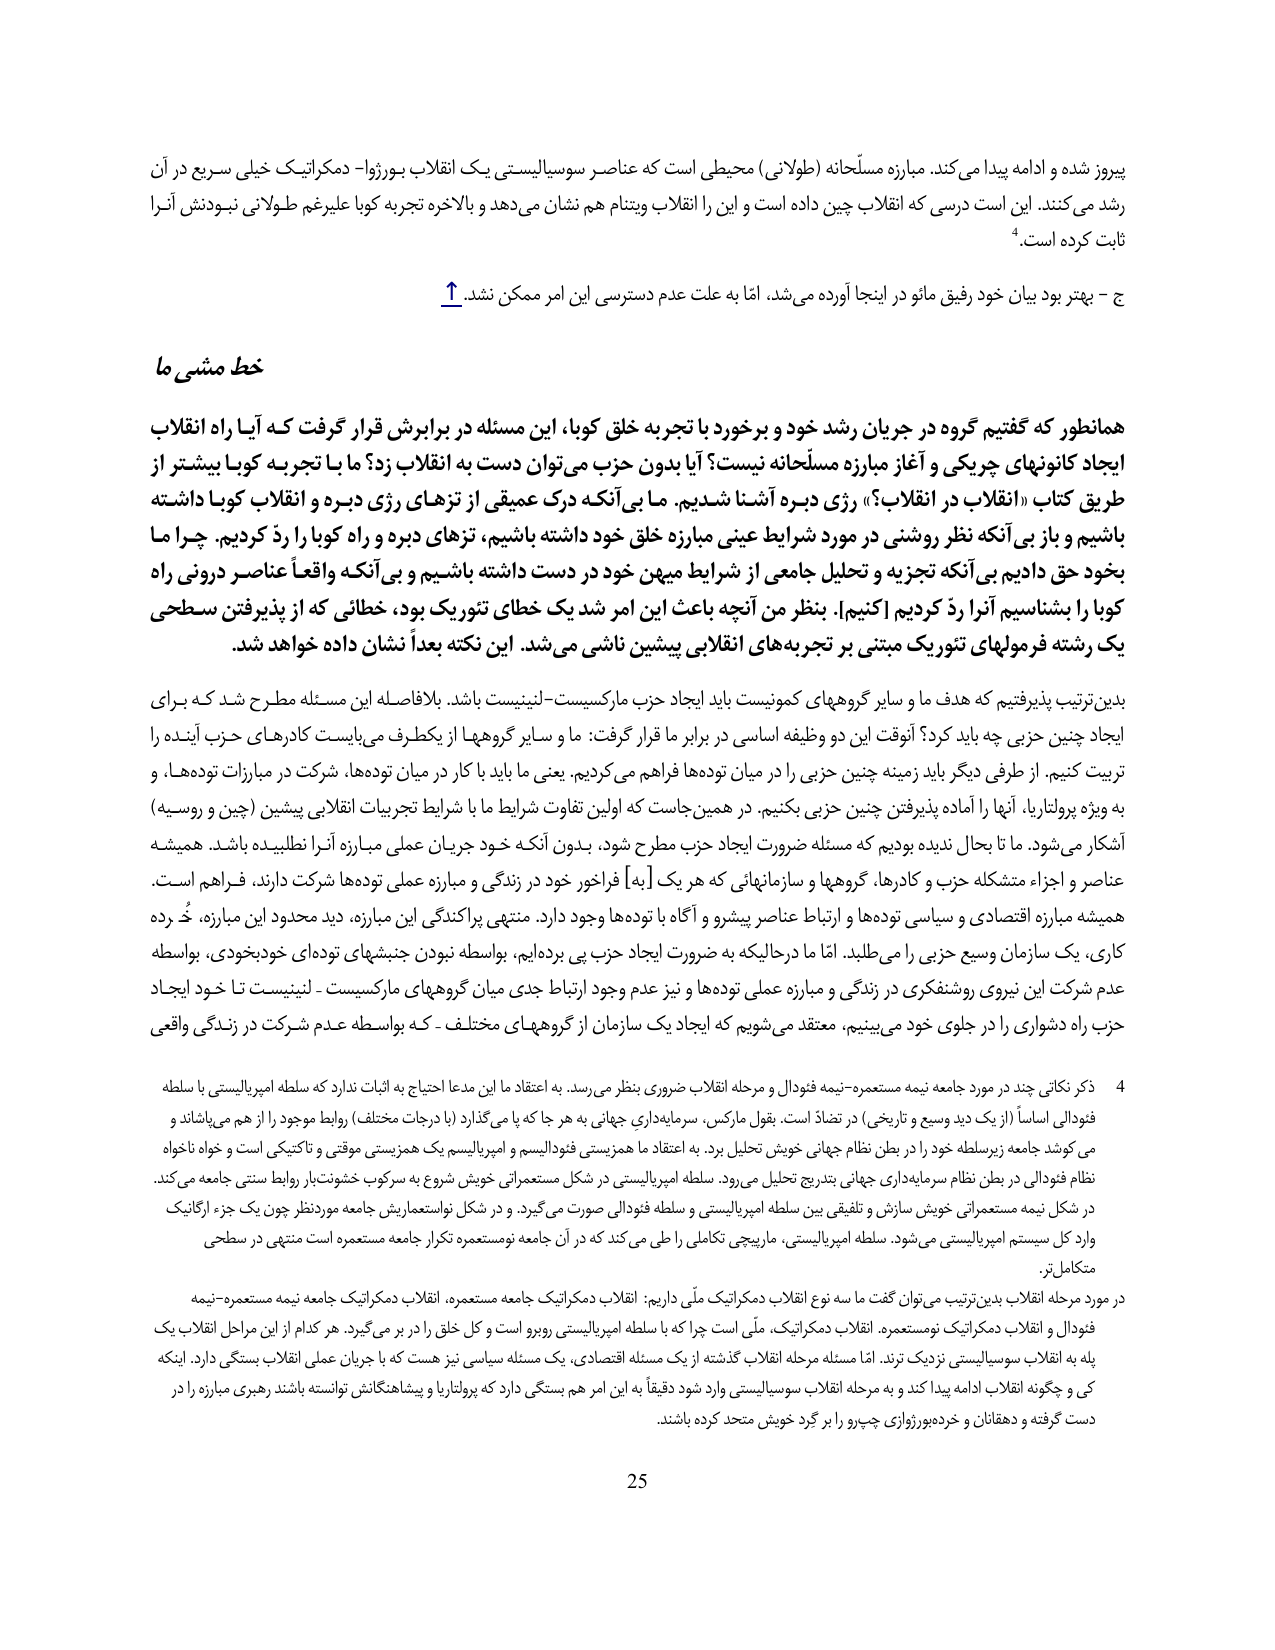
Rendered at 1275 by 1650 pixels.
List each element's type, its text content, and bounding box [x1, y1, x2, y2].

text ذکر نکاتی چند در مورد جامعه نیمه مستعمره-نیمه فئودال و مرحله انقلاب ضروری بنظر می‌رسد. به اعتقاد ما این مدعا احتیاج به اثبات ندارد که سلطه امپریالیستی با سلطه فئودالی اساساً (از یک دید وسیع و تاریخی) در تضادّ است. بقول مارکس، سرمایه‌داری‌ِ جهانی به هر جا که پا می‌گذارد (با درجات مختلف) روابط موجود را از هم می‌پاشاند و می‌کوشد جامعه زیرسلطه خود را در بطن نظام جهانی خویش تحلیل برد. به اعتقاد ما همزیستی فئودالیسم و امپریالیسم یک همزیستی موقتی و تاکتیکی است و خواه ناخواه نظام فئودالی در بطن نظام سرمایه‌داری جهانی بتدریج تحلیل می‌رود. سلطه امپریالیستی در شکل مستعمراتی خویش شروع به سرکوب خشونت‌بار روابط سنتی جامعه می‌کند. در شکل نیمه مستعمراتی خویش سازش و تلفیقی بین سلطه امپریالیستی و سلطه فئودالی صورت می‌گیرد. و در شکل نواستعماریش جامعه موردنظر چون یک جزء ارگانیک وارد کل سیستم امپریالیستی می‌شود. سلطه امپریالیستی، مارپیچی تکاملی را طی می‌کند که در آن جامعه نومستعمره تکرار جامعه مستعمره است منتهی در سطحی متکامل‌تر. [150, 1073, 1125, 1283]
subtitle خط مشی ما [150, 346, 1125, 388]
text ج - بهتر بود بیان خود رفیق مائو در اینجا آورده می‌شد، امّا به علت عدم دسترسی این امر ممکن نشد.↑ [150, 276, 1125, 312]
text در واقع مبارزه انقلابی خلق ما در طی نیم قرن اخیر، مواجه بوده با یک قدرت دولتی که در جریان سلطه روزافزون امپریالیسم بیش از پیش بورژوائی شده است. در اثر وابستگیِ سیاسیِ فئودالیسم به حاکمیت امپریالیستی همیشه مبارزه با فئودالیسم، وابسته به مبارزه ضدامپریالیستی خلق ما بوده است. بدین‌ترتیب هر چه فئودالیسم بعنوان یک شیوه تولید عقب‌تر نشسته است و بنابراین هر چه دولت ماهیتاً و صوراً بورژوائی‌تر شده است، عناصر سوسیالیستی انقلاب اهمیّت بیشتری پیدا کرده، مبارزه با سلطه سرمایه جهانی بیشتر به مبارزه با خود سرمایه مبدل شده و لزوم رهبری پرولتری بیشتر آشکار شده است. از آنجا که اصلاحات ارضی در جهت منافع دهقانان کار نکرده، هنوز هم مثلاً شعار «زمین به کسانی که روی آن کار می‌کنند باید بطور رایگان تعلق بگیرد» و «لغو هر‌گونه باج دولتی»، شعار اساسی انقلاب برای دهقانان است. در حقیقت با توجه به پایگاه محدود و بیش از پیش محدودشونده حاکمیت امپریالیسم، و بنابراین تکیه هر چه بیشتر آن بر قهر ضدانقلابی بمنزله عمده‌ترین وسیله ابقا سلطه امپریالیستی از یک طرف و با در نظر گرفتن پایگاه وسیع توده‌ای انقلاب و اینکه شرط پیروزی انقلاب، پیروزی مبارزه مسلّحانه طولانی است، انقلاب با توده‌ای‌ترین و عامّ‌ترین شعارها و برنامه‌ها آغاز شده و در جریان این مبارزه مسلّحانه طولانی که ماداً و معنواً توده‌ها را پرولتاریزه می‌کند با رادیکالترین و انقلابی‌ترین اقدامات پیروز شده و ادامه پیدا می‌کند. مبارزه مسلّحانه (طولانی) محیطی است که عناصر سوسیالیستی یک انقلاب بورژوا- دمکراتیک خیلی سریع در آن رشد می‌کنند. این است درسی که انقلاب چین داده است و این را انقلاب ویتنام هم نشان می‌دهد و بالاخره تجربه کوبا علیرغم طولانی نبودنش آنرا ثابت کرده است. [150, 150, 1125, 258]
text در مورد مرحله انقلاب بدین‌ترتیب می‌توان گفت ما سه نوع انقلاب دمکراتیک ملّی داریم: انقلاب دمکراتیک جامعه مستعمره، انقلاب دمکراتیک جامعه نیمه مستعمره-نیمه فئودال و انقلاب دمکراتیک نومستعمره. انقلاب دمکراتیک، ملّی است چرا که با سلطه امپریالیستی روبرو است و کل خلق را در بر می‌گیرد. هر کدام از این مراحل انقلاب یک پله به انقلاب سوسیالیستی نزدیک ترند. امّا مسئله مرحله انقلاب گذشته از یک مسئله اقتصادی، یک مسئله سیاسی نیز هست که با جریان عملی انقلاب بستگی دارد. اینکه کی و چگونه انقلاب ادامه پیدا کند و به مرحله انقلاب سوسیالیستی وارد شود دقیقاً به این امر هم بستگی دارد که پرولتاریا و پیشاهنگانش توانسته باشند رهبری مبارزه را در دست گرفته و دهقانان و خرده‌بورژوازی چپ‌رو را بر گِرد خویش متحد کرده باشند. [150, 1283, 1125, 1434]
text بدین‌ترتیب پذیرفتیم که هدف ما و سایر گروههای کمونیست باید ایجاد حزب مارکسیست-لنینیست باشد. بلافاصله این مسئله مطرح شد که برای ایجاد چنین حزبی چه باید کرد؟ آنوقت این دو وظیفه اساسی در برابر ما قرار گرفت: ما و سایر گروهها از یکطرف می‌بایست کادرهای حزب آینده را تربیت کنیم. از طرفی دیگر باید زمینه چنین حزبی را در میان توده‌ها فراهم می‌کردیم. یعنی ما باید با کار در میان توده‌ها، شرکت در مبارزات توده‌ها، و به ویژه پرولتاریا، آنها را آماده پذیرفتن چنین حزبی بکنیم. در همین‌جاست که اولین تفاوت شرایط ما با شرایط تجربیات انقلابی پیشین (چین و روسیه) آشکار می‌شود. ما تا بحال ندیده بودیم که مسئله ضرورت ایجاد حزب مطرح شود، بدون آنکه خود جریان عملی مبارزه آنرا نطلبیده باشد. همیشه عناصر و اجزاء متشکله حزب و کادرها، گروهها و سازمانهائی که هر یک [به] فراخور خود در زندگی و مبارزه عملی توده‌ها شرکت دارند، فراهم است. همیشه مبارزه اقتصادی و سیاسی توده‌ها و ارتباط عناصر پیشرو و آگاه با توده‌ها وجود دارد. منتهی پراکندگی این مبارزه، دید محدود این مبارزه، خُرده کاری، یک سازمان وسیع حزبی را می‌طلبد. امّا ما درحالیکه به ضرورت ایجاد حزب پی برده‌ایم، بواسطه نبودن جنبشهای توده‌ای خودبخودی، بواسطه عدم شرکت این نیروی روشنفکری در زندگی و مبارزه عملی توده‌ها و نیز عدم وجود ارتباط جدی میان گروههای مارکسیست – لنینیست تا خود ایجاد حزب راه دشواری را در جلوی خود می‌بینیم، معتقد می‌شویم که ایجاد یک سازمان از گروههای مختلف – که بواسطه عدم شرکت در زندگی واقعی توده‌ها، که بواسطه محدود بودن در محیط روشنفکری، بواسطه نبودن راهها و برنامه مشترک پر از چندگانگیها و ضعفهای عمده می‌باشد – اتّحاد واقعی گروهها که پشتوانه آن زندگی فعال سیاسی و ارتباط فعال با توده‌ها باشد، نیست بلکه سرهم بندی گروهها خواهد بود که دیر یا زود در اثر یک رشته اختلافات تاکتیکی یا استراتژیکی از هم خواهند پاشید. در حقیقت ما حزبی را طلب می‌کردیم که از همان آغاز یا خیلی زود بتواند به پیشرو واقعی توده‌ها بدل گردد و از آنجا که به اجتناب ناپذیری مبارزه مسلّحانه نیز معتقد بودیم، این حزب می‌بایست شرایط را برای مبارزه مسلّحانه فراهم کند. توده‌ها را متقاعد کند که مبارزه مسلّحانه تنها راه است و آنگاه عمل مسلّحانه را آغاز کند. معتقد بودیم که تنها چنین حزبی حق دارد استراتژی و تاکتیک مبارزه را تعیین کند. ما اگر در این تفاوت شرایط (به ویژه تفاوت شرایط ما و روسیه) تأمل کرده بودیم شاید دچار این سهل‌انگاری نمی‌شدیم که درحالیکه معتقد بودیم تا ایجاد حزب راه دشواری در پیش داریم از مشخص کردن این راه دشوار غافل بمانیم. آیا نمی‌توانستیم معتقد باشیم که شرط ایجاد چنین حزبی، شرط شرکت در مبارزه واقعی، شرط ایجاد نیروئی که بتواند واقعاً پیشرو باشد، خودِ عمل مسلّحانه است؟ و اگر دچار این اشتباه نمی‌شدیم که قیام شهری را با مبارزه چریکی طولانی یکی بگیریم نمی‌توانستیم هم انقلاب کوبا را یک تجربه قابل مطالعه بدانیم – و به حق معتقد باشیم که گسترش مارکسیسم بر اساس واقعیت صورت می‌گیرد، نه بالعکس – و هم بگوئیم که قیام کار توده‌هاست. [150, 681, 1125, 1042]
text همانطور که گفتیم گروه در جریان رشد خود و برخورد با تجربه خلق کوبا، این مسئله در برابرش قرار گرفت که آیا راه انقلاب ایجاد کانونهای چریکی و آغاز مبارزه مسلّحانه نیست؟ آیا بدون حزب می‌توان دست به انقلاب زد؟ ما با تجربه کوبا بیشتر از طریق کتاب «انقلاب در انقلاب؟» رژی دبره آشنا شدیم. ما بی‌آنکه درک عمیقی از تزهای رژی دبره و انقلاب کوبا داشته باشیم و باز بی‌آنکه نظر روشنی در مورد شرایط عینی مبارزه خلق خود داشته باشیم، تزهای دبره و راه کوبا را ردّ کردیم. چرا ما بخود حق دادیم بی‌آنکه تجزیه و تحلیل جامعی از شرایط میهن خود در دست داشته باشیم و بی‌آنکه واقعاً عناصر درونی راه کوبا را بشناسیم آنرا ردّ کردیم [کنیم]. بنظر من آنچه باعث این امر شد یک خطای تئوریک بود، خطائی که از پذیرفتن سطحی یک رشته فرمولهای تئوریک مبتنی بر تجربه‌های انقلابی پیشین ناشی می‌شد. این نکته بعداً نشان داده خواهد شد. [150, 410, 1125, 663]
